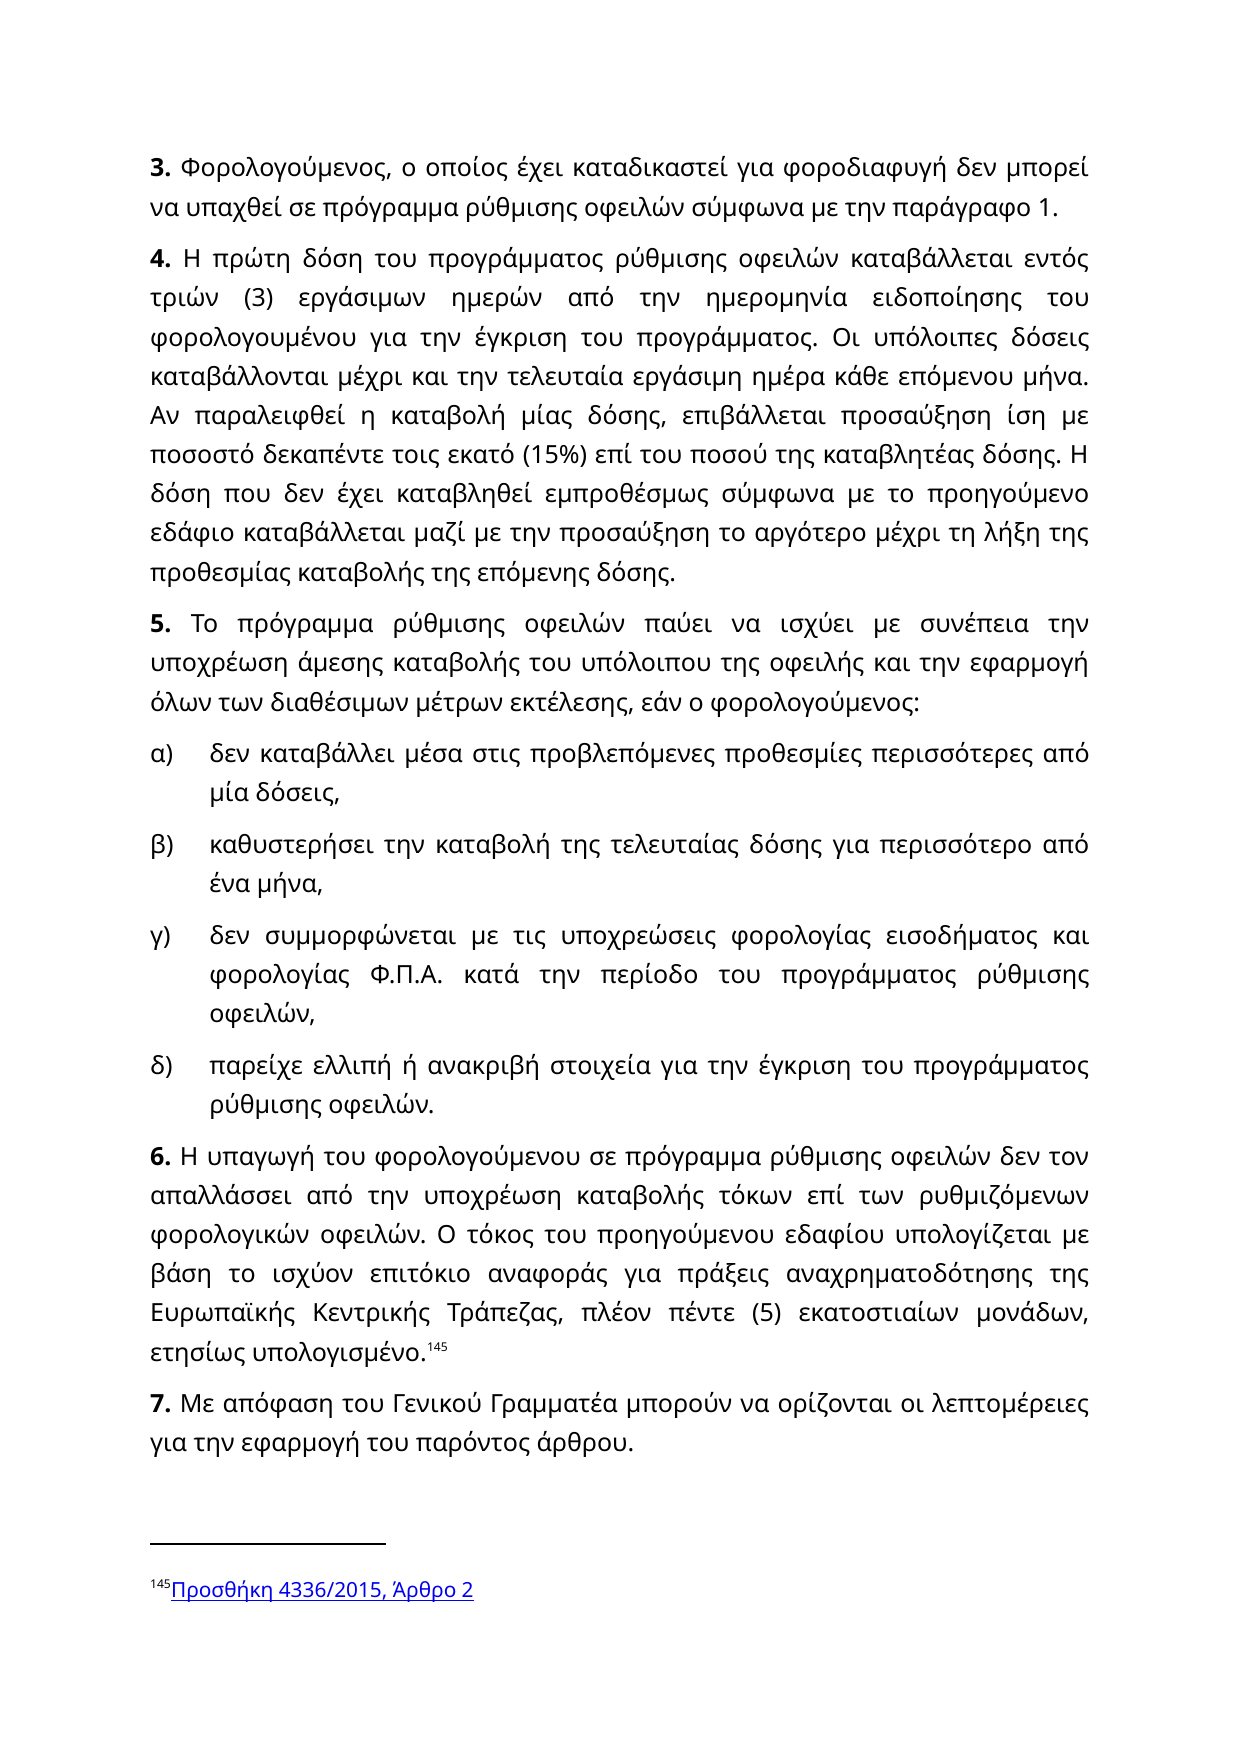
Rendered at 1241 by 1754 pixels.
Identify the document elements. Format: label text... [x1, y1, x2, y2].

list α) δεν καταβάλλει μέσα στις προβλεπόμενες προθεσμίες περισσότερες από μία δόσεις, [150, 736, 1090, 809]
list β) καθυστερήσει την καταβολή της τελευταίας δόσης για περισσότερο από ένα μήνα, [150, 827, 1090, 900]
text 7. Με απόφαση του Γενικού Γραμματέα μπορούν να ορίζονται οι λεπτομέρειες για την εφαρμογή του παρόντος άρθρου. [150, 1386, 1090, 1459]
text 5. Το πρόγραμμα ρύθμισης οφειλών παύει να ισχύει με συνέπεια την υποχρέωση άμεσης καταβολής του υπόλοιπου της οφειλής και την εφαρμογή όλων των διαθέσιμων μέτρων εκτέλεσης, εάν ο φορολογούμενος: [150, 606, 1090, 718]
text 6. Η υπαγωγή του φορολογούμενου σε πρόγραμμα ρύθμισης οφειλών δεν τον απαλλάσσει από την υποχρέωση καταβολής τόκων επί των ρυθμιζόμενων φορολογικών οφειλών. Ο τόκος του προηγούμενου εδαφίου υπολογίζεται με βάση το ισχύον επιτόκιο αναφοράς για πράξεις αναχρηματοδότησης της Ευρωπαϊκής Κεντρικής Τράπεζας, πλέον πέντε (5) εκατοστιαίων μονάδων, ετησίως υπολογισμένο. [150, 1138, 1090, 1368]
text 4. Η πρώτη δόση του προγράμματος ρύθμισης οφειλών καταβάλλεται εντός τριών (3) εργάσιμων ημερών από την ημερομηνία ειδοποίησης του φορολογουμένου για την έγκριση του προγράμματος. Οι υπόλοιπες δόσεις καταβάλλονται μέχρι και την τελευταία εργάσιμη ημέρα κάθε επόμενου μήνα. Αν παραλειφθεί η καταβολή μίας δόσης, επιβάλλεται προσαύξηση ίση με ποσοστό δεκαπέντε τοις εκατό (15%) επί του ποσού της καταβλητέας δόσης. Η δόση που δεν έχει καταβληθεί εμπροθέσμως σύμφωνα με το προηγούμενο εδάφιο καταβάλλεται μαζί με την προσαύξηση το αργότερο μέχρι τη λήξη της προθεσμίας καταβολής της επόμενης δόσης. [150, 241, 1090, 588]
list δ) παρείχε ελλιπή ή ανακριβή στοιχεία για την έγκριση του προγράμματος ρύθμισης οφειλών. [150, 1047, 1090, 1121]
list γ) δεν συμμορφώνεται με τις υποχρεώσεις φορολογίας εισοδήματος και φορολογίας Φ.Π.Α. κατά την περίοδο του προγράμματος ρύθμισης οφειλών, [150, 917, 1090, 1030]
text 3. Φορολογούμενος, ο οποίος έχει καταδικαστεί για φοροδιαφυγή δεν μπορεί να υπαχθεί σε πρόγραμμα ρύθμισης οφειλών σύμφωνα με την παράγραφο 1. [150, 150, 1090, 223]
text Προσθήκη 4336/2015, Άρθρο 2 [150, 1576, 1090, 1604]
